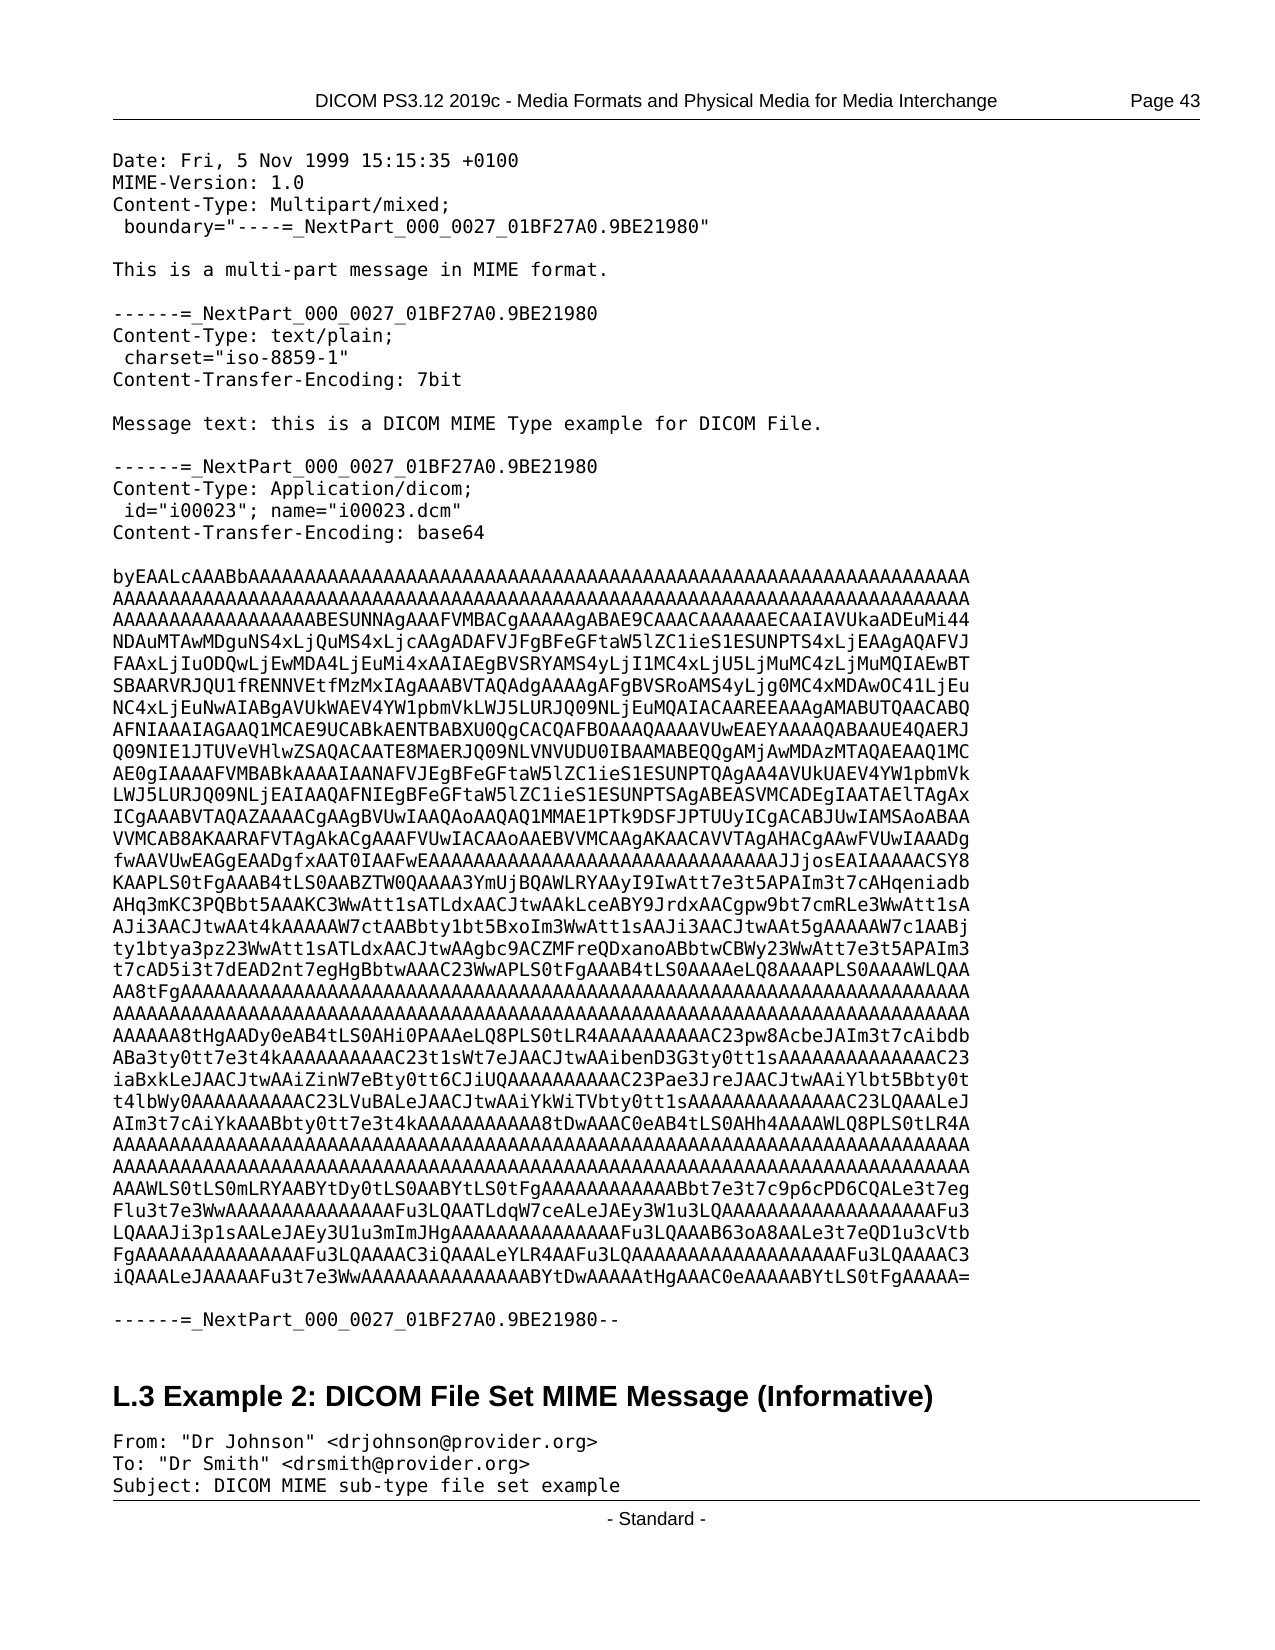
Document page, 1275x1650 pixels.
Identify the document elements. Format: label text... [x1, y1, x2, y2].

text Date: Fri, 5 Nov 1999 15:15:35 +0100 MIME-Version: 1.0 Content-Type: Multipart/mixed; boundary="----=_NextPart_000_0027_01BF27A0.9BE21980" This is a multi-part message in MIME format. ------=_NextPart_000_0027_01BF27A0.9BE21980 Content-Type: text/plain; charset="iso-8859-1" Content-Transfer-Encoding: 7bit Message text: this is a DICOM MIME Type example for DICOM File. ------=_NextPart_000_0027_01BF27A0.9BE21980 Content-Type: Application/dicom; id="i00023"; name="i00023.dcm" Content-Transfer-Encoding: base64 byEAALcAAABbAAAAAAAAAAAAAAAAAAAAAAAAAAAAAAAAAAAAAAAAAAAAAAAAAAAAAAAAAAAAAAAA AAAAAAAAAAAAAAAAAAAAAAAAAAAAAAAAAAAAAAAAAAAAAAAAAAAAAAAAAAAAAAAAAAAAAAAAAAAA AAAAAAAAAAAAAAAAAABESUNNAgAAAFVMBACgAAAAAgABAE9CAAACAAAAAAECAAIAVUkaADEuMi44 NDAuMTAwMDguNS4xLjQuMS4xLjcAAgADAFVJFgBFeGFtaW5lZC1ieS1ESUNPTS4xLjEAAgAQAFVJ FAAxLjIuODQwLjEwMDA4LjEuMi4xAAIAEgBVSRYAMS4yLjI1MC4xLjU5LjMuMC4zLjMuMQIAEwBT SBAARVRJQU1fRENNVEtfMzMxIAgAAABVTAQAdgAAAAgAFgBVSRoAMS4yLjg0MC4xMDAwOC41LjEu NC4xLjEuNwAIABgAVUkWAEV4YW1pbmVkLWJ5LURJQ09NLjEuMQAIACAAREEAAAgAMABUTQAACABQ AFNIAAAIAGAAQ1MCAE9UCABkAENTBABXU0QgCACQAFBOAAAQAAAAVUwEAEYAAAAQABAAUE4QAERJ Q09NIE1JTUVeVHlwZSAQACAATE8MAERJQ09NLVNVUDU0IBAAMABEQQgAMjAwMDAzMTAQAEAAQ1MC AE0gIAAAAFVMBABkAAAAIAANAFVJEgBFeGFtaW5lZC1ieS1ESUNPTQAgAA4AVUkUAEV4YW1pbmVk LWJ5LURJQ09NLjEAIAAQAFNIEgBFeGFtaW5lZC1ieS1ESUNPTSAgABEASVMCADEgIAATAElTAgAx ICgAAABVTAQAZAAAACgAAgBVUwIAAQAoAAQAQ1MMAE1PTk9DSFJPTUUyICgACABJUwIAMSAoABAA VVMCAB8AKAARAFVTAgAkACgAAAFVUwIACAAoAAEBVVMCAAgAKAACAVVTAgAHACgAAwFVUwIAAADg fwAAVUwEAGgEAADgfxAAT0IAAFwEAAAAAAAAAAAAAAAAAAAAAAAAAAAAAAAJJjosEAIAAAAACSY8 KAAPLS0tFgAAAB4tLS0AABZTW0QAAAA3YmUjBQAWLRYAAyI9IwAtt7e3t5APAIm3t7cAHqeniadb AHq3mKC3PQBbt5AAAKC3WwAtt1sATLdxAACJtwAAkLceABY9JrdxAACgpw9bt7cmRLe3WwAtt1sA AJi3AACJtwAAt4kAAAAAW7ctAABbty1bt5BxoIm3WwAtt1sAAJi3AACJtwAAt5gAAAAAW7c1AABj ty1btya3pz23WwAtt1sATLdxAACJtwAAgbc9ACZMFreQDxanoABbtwCBWy23WwAtt7e3t5APAIm3 t7cAD5i3t7dEAD2nt7egHgBbtwAAAC23WwAPLS0tFgAAAB4tLS0AAAAeLQ8AAAAPLS0AAAAWLQAA AA8tFgAAAAAAAAAAAAAAAAAAAAAAAAAAAAAAAAAAAAAAAAAAAAAAAAAAAAAAAAAAAAAAAAAAAAAA AAAAAAAAAAAAAAAAAAAAAAAAAAAAAAAAAAAAAAAAAAAAAAAAAAAAAAAAAAAAAAAAAAAAAAAAAAAA AAAAAA8tHgAADy0eAB4tLS0AHi0PAAAeLQ8PLS0tLR4AAAAAAAAAAC23pw8AcbeJAIm3t7cAibdb ABa3ty0tt7e3t4kAAAAAAAAAAC23t1sWt7eJAACJtwAAibenD3G3ty0tt1sAAAAAAAAAAAAAAC23 iaBxkLeJAACJtwAAiZinW7eBty0tt6CJiUQAAAAAAAAAAC23Pae3JreJAACJtwAAiYlbt5Bbty0t t4lbWy0AAAAAAAAAAC23LVuBALeJAACJtwAAiYkWiTVbty0tt1sAAAAAAAAAAAAAAC23LQAAALeJ AIm3t7cAiYkAAABbty0tt7e3t4kAAAAAAAAAAA8tDwAAAC0eAB4tLS0AHh4AAAAWLQ8PLS0tLR4A AAAAAAAAAAAAAAAAAAAAAAAAAAAAAAAAAAAAAAAAAAAAAAAAAAAAAAAAAAAAAAAAAAAAAAAAAAAA AAAAAAAAAAAAAAAAAAAAAAAAAAAAAAAAAAAAAAAAAAAAAAAAAAAAAAAAAAAAAAAAAAAAAAAAAAAA AAAWLS0tLS0mLRYAABYtDy0tLS0AABYtLS0tFgAAAAAAAAAAAABbt7e3t7c9p6cPD6CQALe3t7eg Flu3t7e3WwAAAAAAAAAAAAAAAFu3LQAATLdqW7ceALeJAEy3W1u3LQAAAAAAAAAAAAAAAAAAAFu3 LQAAAJi3p1sAALeJAEy3U1u3mImJHgAAAAAAAAAAAAAAAFu3LQAAAB63oA8AALe3t7eQD1u3cVtb FgAAAAAAAAAAAAAAAFu3LQAAAAC3iQAAALeYLR4AAFu3LQAAAAAAAAAAAAAAAAAAAFu3LQAAAAC3 iQAAALeJAAAAAFu3t7e3WwAAAAAAAAAAAAAAABYtDwAAAAAtHgAAAC0eAAAAABYtLS0tFgAAAAA= ------=_NextPart_000_0027_01BF27A0.9BE21980-- [112, 150, 1200, 1360]
text From: "Dr Johnson" <drjohnson@provider.org> To: "Dr Smith" <drsmith@provider.org> Subject: DICOM MIME sub-type file set example [112, 1431, 1200, 1497]
text L.3 Example 2: DICOM File Set MIME Message (Informative) [112, 1379, 1200, 1412]
